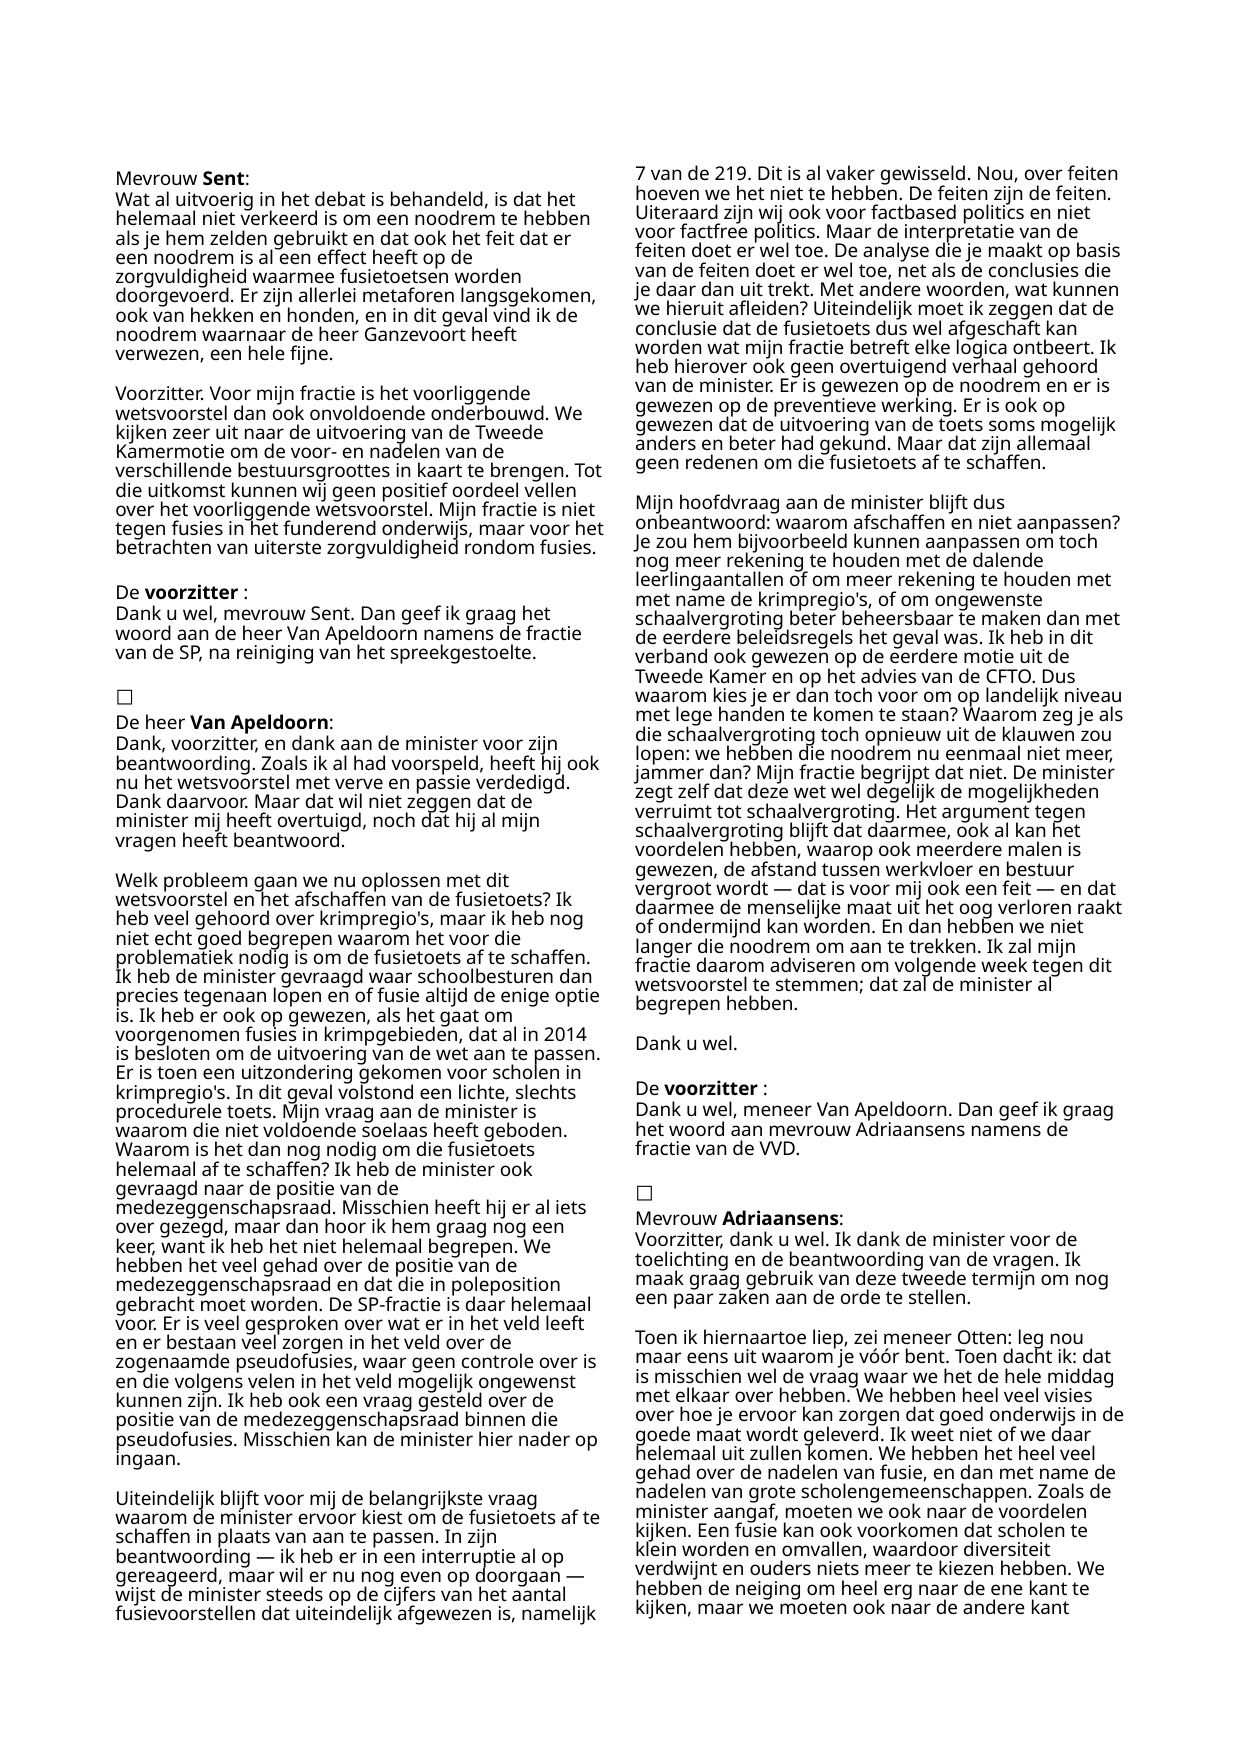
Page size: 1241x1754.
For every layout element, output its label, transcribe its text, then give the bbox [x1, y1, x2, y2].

text Mevrouw Sent: [115, 165, 605, 191]
text ⬜ [635, 1180, 1125, 1206]
text 7 van de 219. Dit is al vaker gewisseld. Nou, over feiten hoeven we het niet te hebben. De feiten zijn de feiten. Uiteraard zijn wij ook voor factbased politics en niet voor factfree politics. Maar de interpretatie van de feiten doet er wel toe. De analyse die je maakt op basis van de feiten doet er wel toe, net als de conclusies die je daar dan uit trekt. Met andere woorden, wat kunnen we hieruit afleiden? Uiteindelijk moet ik zeggen dat de conclusie dat de fusietoets dus wel afgeschaft kan worden wat mijn fractie betreft elke logica ontbeert. Ik heb hierover ook geen overtuigend verhaal gehoord van de minister. Er is gewezen op de noodrem en er is gewezen op de preventieve werking. Er is ook op gewezen dat de uitvoering van de toets soms mogelijk anders en beter had gekund. Maar dat zijn allemaal geen redenen om die fusietoets af te schaffen. [635, 165, 1125, 474]
text Dank, voorzitter, en dank aan de minister voor zijn beantwoording. Zoals ik al had voorspeld, heeft hij ook nu het wetsvoorstel met verve en passie verdedigd. Dank daarvoor. Maar dat wil niet zeggen dat de minister mij heeft overtuigd, noch dat hij al mijn vragen heeft beantwoord. [115, 735, 605, 851]
text Dank u wel, mevrouw Sent. Dan geef ik graag het woord aan de heer Van Apeldoorn namens de fractie van de SP, na reiniging van het spreekgestoelte. [115, 605, 605, 663]
text Dank u wel. [635, 1035, 1125, 1055]
text Voorzitter, dank u wel. Ik dank de minister voor de toelichting en de beantwoording van de vragen. Ik maak graag gebruik van deze tweede termijn om nog een paar zaken aan de orde te stellen. [635, 1231, 1125, 1308]
text Welk probleem gaan we nu oplossen met dit wetsvoorstel en het afschaffen van de fusietoets? Ik heb veel gehoord over krimpregio's, maar ik heb nog niet echt goed begrepen waarom het voor die problematiek nodig is om de fusietoets af te schaffen. Ik heb de minister gevraagd waar schoolbesturen dan precies tegenaan lopen en of fusie altijd de enige optie is. Ik heb er ook op gewezen, als het gaat om voorgenomen fusies in krimpgebieden, dat al in 2014 is besloten om de uitvoering van de wet aan te passen. Er is toen een uitzondering gekomen voor scholen in krimpregio's. In dit geval volstond een lichte, slechts procedurele toets. Mijn vraag aan de minister is waarom die niet voldoende soelaas heeft geboden. Waarom is het dan nog nodig om die fusietoets helemaal af te schaffen? Ik heb de minister ook gevraagd naar de positie van de medezeggenschapsraad. Misschien heeft hij er al iets over gezegd, maar dan hoor ik hem graag nog een keer, want ik heb het niet helemaal begrepen. We hebben het veel gehad over de positie van de medezeggenschapsraad en dat die in poleposition gebracht moet worden. De SP-fractie is daar helemaal voor. Er is veel gesproken over wat er in het veld leeft en er bestaan veel zorgen in het veld over de zogenaamde pseudofusies, waar geen controle over is en die volgens velen in het veld mogelijk ongewenst kunnen zijn. Ik heb ook een vraag gesteld over de positie van de medezeggenschapsraad binnen die pseudofusies. Misschien kan de minister hier nader op ingaan. [115, 872, 605, 1469]
text De voorzitter : [635, 1076, 1125, 1101]
text Uiteindelijk blijft voor mij de belangrijkste vraag waarom de minister ervoor kiest om de fusietoets af te schaffen in plaats van aan te passen. In zijn beantwoording — ik heb er in een interruptie al op gereageerd, maar wil er nu nog even op doorgaan — wijst de minister steeds op de cijfers van het aantal fusievoorstellen dat uiteindelijk afgewezen is, namelijk [115, 1490, 605, 1625]
text Mevrouw Adriaansens: [635, 1206, 1125, 1231]
text Wat al uitvoerig in het debat is behandeld, is dat het helemaal niet verkeerd is om een noodrem te hebben als je hem zelden gebruikt en dat ook het feit dat er een noodrem is al een effect heeft op de zorgvuldigheid waarmee fusietoetsen worden doorgevoerd. Er zijn allerlei metaforen langsgekomen, ook van hekken en honden, en in dit geval vind ik de noodrem waarnaar de heer Ganzevoort heeft verwezen, een hele fijne. [115, 191, 605, 364]
text De voorzitter : [115, 579, 605, 605]
text Toen ik hiernaartoe liep, zei meneer Otten: leg nou maar eens uit waarom je vóór bent. Toen dacht ik: dat is misschien wel de vraag waar we het de hele middag met elkaar over hebben. We hebben heel veel visies over hoe je ervoor kan zorgen dat goed onderwijs in de goede maat wordt geleverd. Ik weet niet of we daar helemaal uit zullen komen. We hebben het heel veel gehad over de nadelen van fusie, en dan met name de nadelen van grote scholengemeenschappen. Zoals de minister aangaf, moeten we ook naar de voordelen kijken. Een fusie kan ook voorkomen dat scholen te klein worden en omvallen, waardoor diversiteit verdwijnt en ouders niets meer te kiezen hebben. We hebben de neiging om heel erg naar de ene kant te kijken, maar we moeten ook naar de andere kant [635, 1329, 1125, 1618]
text Voorzitter. Voor mijn fractie is het voorliggende wetsvoorstel dan ook onvoldoende onderbouwd. We kijken zeer uit naar de uitvoering van de Tweede Kamermotie om de voor- en nadelen van de verschillende bestuursgroottes in kaart te brengen. Tot die uitkomst kunnen wij geen positief oordeel vellen over het voorliggende wetsvoorstel. Mijn fractie is niet tegen fusies in het funderend onderwijs, maar voor het betrachten van uiterste zorgvuldigheid rondom fusies. [115, 385, 605, 559]
text De heer Van Apeldoorn: [115, 709, 605, 735]
text Dank u wel, meneer Van Apeldoorn. Dan geef ik graag het woord aan mevrouw Adriaansens namens de fractie van de VVD. [635, 1101, 1125, 1159]
text Mijn hoofdvraag aan de minister blijft dus onbeantwoord: waarom afschaffen en niet aanpassen? Je zou hem bijvoorbeeld kunnen aanpassen om toch nog meer rekening te houden met de dalende leerlingaantallen of om meer rekening te houden met met name de krimpregio's, of om ongewenste schaalvergroting beter beheersbaar te maken dan met de eerdere beleidsregels het geval was. Ik heb in dit verband ook gewezen op de eerdere motie uit de Tweede Kamer en op het advies van de CFTO. Dus waarom kies je er dan toch voor om op landelijk niveau met lege handen te komen te staan? Waarom zeg je als die schaalvergroting toch opnieuw uit de klauwen zou lopen: we hebben die noodrem nu eenmaal niet meer, jammer dan? Mijn fractie begrijpt dat niet. De minister zegt zelf dat deze wet wel degelijk de mogelijkheden verruimt tot schaalvergroting. Het argument tegen schaalvergroting blijft dat daarmee, ook al kan het voordelen hebben, waarop ook meerdere malen is gewezen, de afstand tussen werkvloer en bestuur vergroot wordt — dat is voor mij ook een feit — en dat daarmee de menselijke maat uit het oog verloren raakt of ondermijnd kan worden. En dan hebben we niet langer die noodrem om aan te trekken. Ik zal mijn fractie daarom adviseren om volgende week tegen dit wetsvoorstel te stemmen; dat zal de minister al begrepen hebben. [635, 494, 1125, 1015]
text ⬜ [115, 684, 605, 709]
